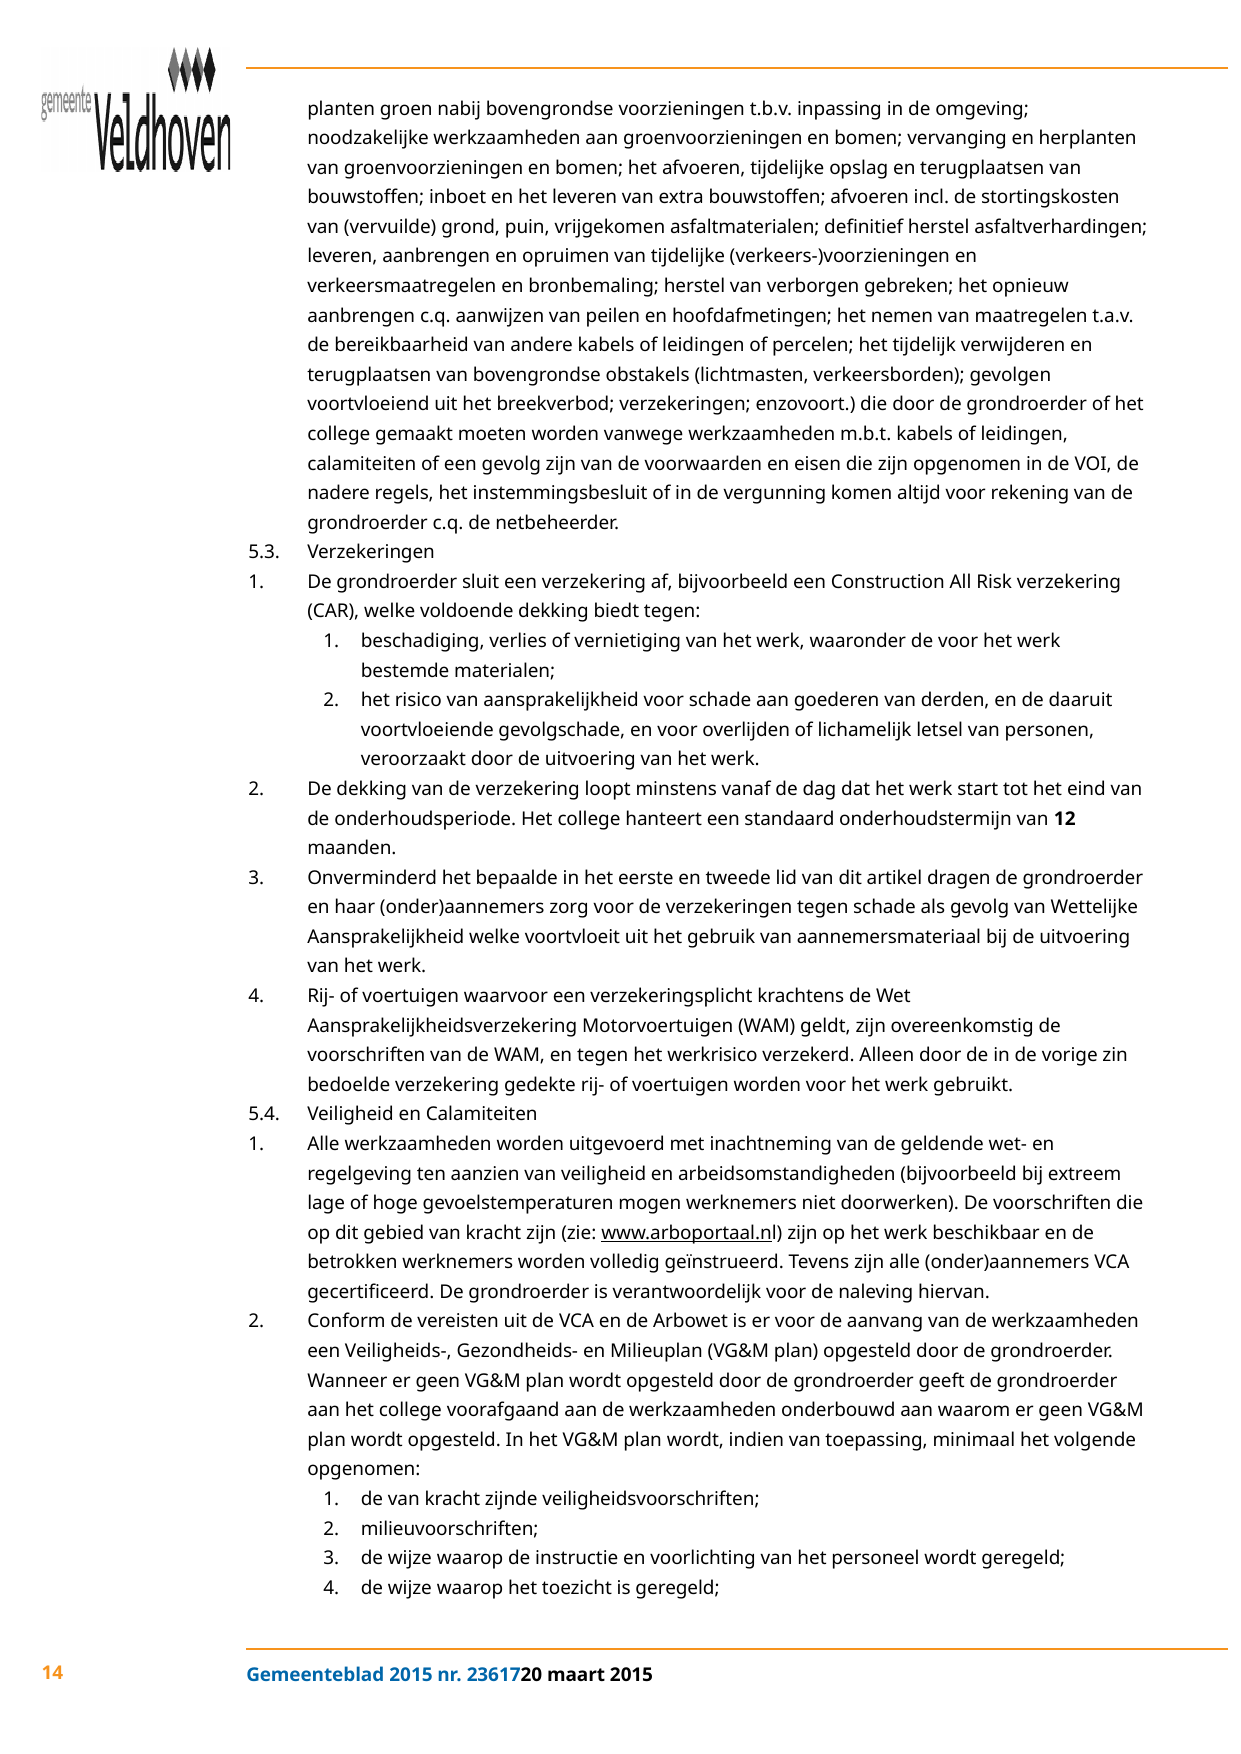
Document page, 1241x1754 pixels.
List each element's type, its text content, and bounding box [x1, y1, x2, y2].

list de wijze waarop de instructie en voorlichting van het personeel wordt geregeld; [323, 1544, 1152, 1570]
list planten groen nabij bovengrondse voorzieningen t.b.v. inpassing in de omgeving; noodzakelijke werkzaamheden aan groenvoorzieningen en bomen; vervanging en herplanten van groenvoorzieningen en bomen; het afvoeren, tijdelijke opslag en terugplaatsen van bouwstoffen; inboet en het leveren van extra bouwstoffen; afvoeren incl. de stortingskosten van (vervuilde) grond, puin, vrijgekomen asfaltmaterialen; definitief herstel asfaltverhardingen; leveren, aanbrengen en opruimen van tijdelijke (verkeers-)voorzieningen en verkeersmaatregelen en bronbemaling; herstel van verborgen gebreken; het opnieuw aanbrengen c.q. aanwijzen van peilen en hoofdafmetingen; het nemen van maatregelen t.a.v. de bereikbaarheid van andere kabels of leidingen of percelen; het tijdelijk verwijderen en terugplaatsen van bovengrondse obstakels (lichtmasten, verkeersborden); gevolgen voortvloeiend uit het breekverbod; verzekeringen; enzovoort.) die door de grondroerder of het college gemaakt moeten worden vanwege werkzaamheden m.b.t. kabels of leidingen, calamiteiten of een gevolg zijn van de voorwaarden en eisen die zijn opgenomen in de VOI, de nadere regels, het instemmingsbesluit of in de vergunning komen altijd voor rekening van de grondroerder c.q. de netbeheerder. [248, 95, 1152, 535]
list beschadiging, verlies of vernietiging van het werk, waaronder de voor het werk bestemde materialen; [323, 627, 1152, 683]
list Verzekeringen [248, 538, 1152, 564]
list de van kracht zijnde veiligheidsvoorschriften; [323, 1485, 1152, 1511]
list de wijze waarop het toezicht is geregeld; [323, 1574, 1152, 1600]
list Veiligheid en Calamiteiten [248, 1101, 1152, 1126]
list Alle werkzaamheden worden uitgevoerd met inachtneming van de geldende wet- en regelgeving ten aanzien van veiligheid en arbeidsomstandigheden (bijvoorbeeld bij extreem lage of hoge gevoelstemperaturen mogen werknemers niet doorwerken). De voorschriften die op dit gebied van kracht zijn (zie: www.arboportaal.nl) zijn op het werk beschikbaar en de betrokken werknemers worden volledig geïnstrueerd. Tevens zijn alle (onder)aannemers VCA gecertificeerd. De grondroerder is verantwoordelijk voor de naleving hiervan. [248, 1130, 1152, 1304]
list De grondroerder sluit een verzekering af, bijvoorbeeld een Construction All Risk verzekering (CAR), welke voldoende dekking biedt tegen: [248, 568, 1152, 623]
list De dekking van de verzekering loopt minstens vanaf de dag dat het werk start tot het eind van de onderhoudsperiode. Het college hanteert een standaard onderhoudstermijn van 12 maanden. [248, 775, 1152, 860]
list Conform de vereisten uit de VCA en de Arbowet is er voor de aanvang van de werkzaamheden een Veiligheids-, Gezondheids- en Milieuplan (VG&M plan) opgesteld door de grondroerder. Wanneer er geen VG&M plan wordt opgesteld door de grondroerder geeft de grondroerder aan het college voorafgaand aan de werkzaamheden onderbouwd aan waarom er geen VG&M plan wordt opgesteld. In het VG&M plan wordt, indien van toepassing, minimaal het volgende opgenomen: [248, 1308, 1152, 1481]
list het risico van aansprakelijkheid voor schade aan goederen van derden, en de daaruit voortvloeiende gevolgschade, en voor overlijden of lichamelijk letsel van personen, veroorzaakt door de uitvoering van het werk. [323, 686, 1152, 771]
list milieuvoorschriften; [323, 1515, 1152, 1541]
list Rij- of voertuigen waarvoor een verzekeringsplicht krachtens de Wet Aansprakelijkheidsverzekering Motorvoertuigen (WAM) geldt, zijn overeenkomstig de voorschriften van de WAM, en tegen het werkrisico verzekerd. Alleen door de in de vorige zin bedoelde verzekering gedekte rij- of voertuigen worden voor het werk gebruikt. [248, 982, 1152, 1097]
picture [41, 47, 231, 172]
list Onverminderd het bepaalde in het eerste en tweede lid van dit artikel dragen de grondroerder en haar (onder)aannemers zorg voor de verzekeringen tegen schade als gevolg van Wettelijke Aansprakelijkheid welke voortvloeit uit het gebruik van aannemersmateriaal bij de uitvoering van het werk. [248, 864, 1152, 978]
